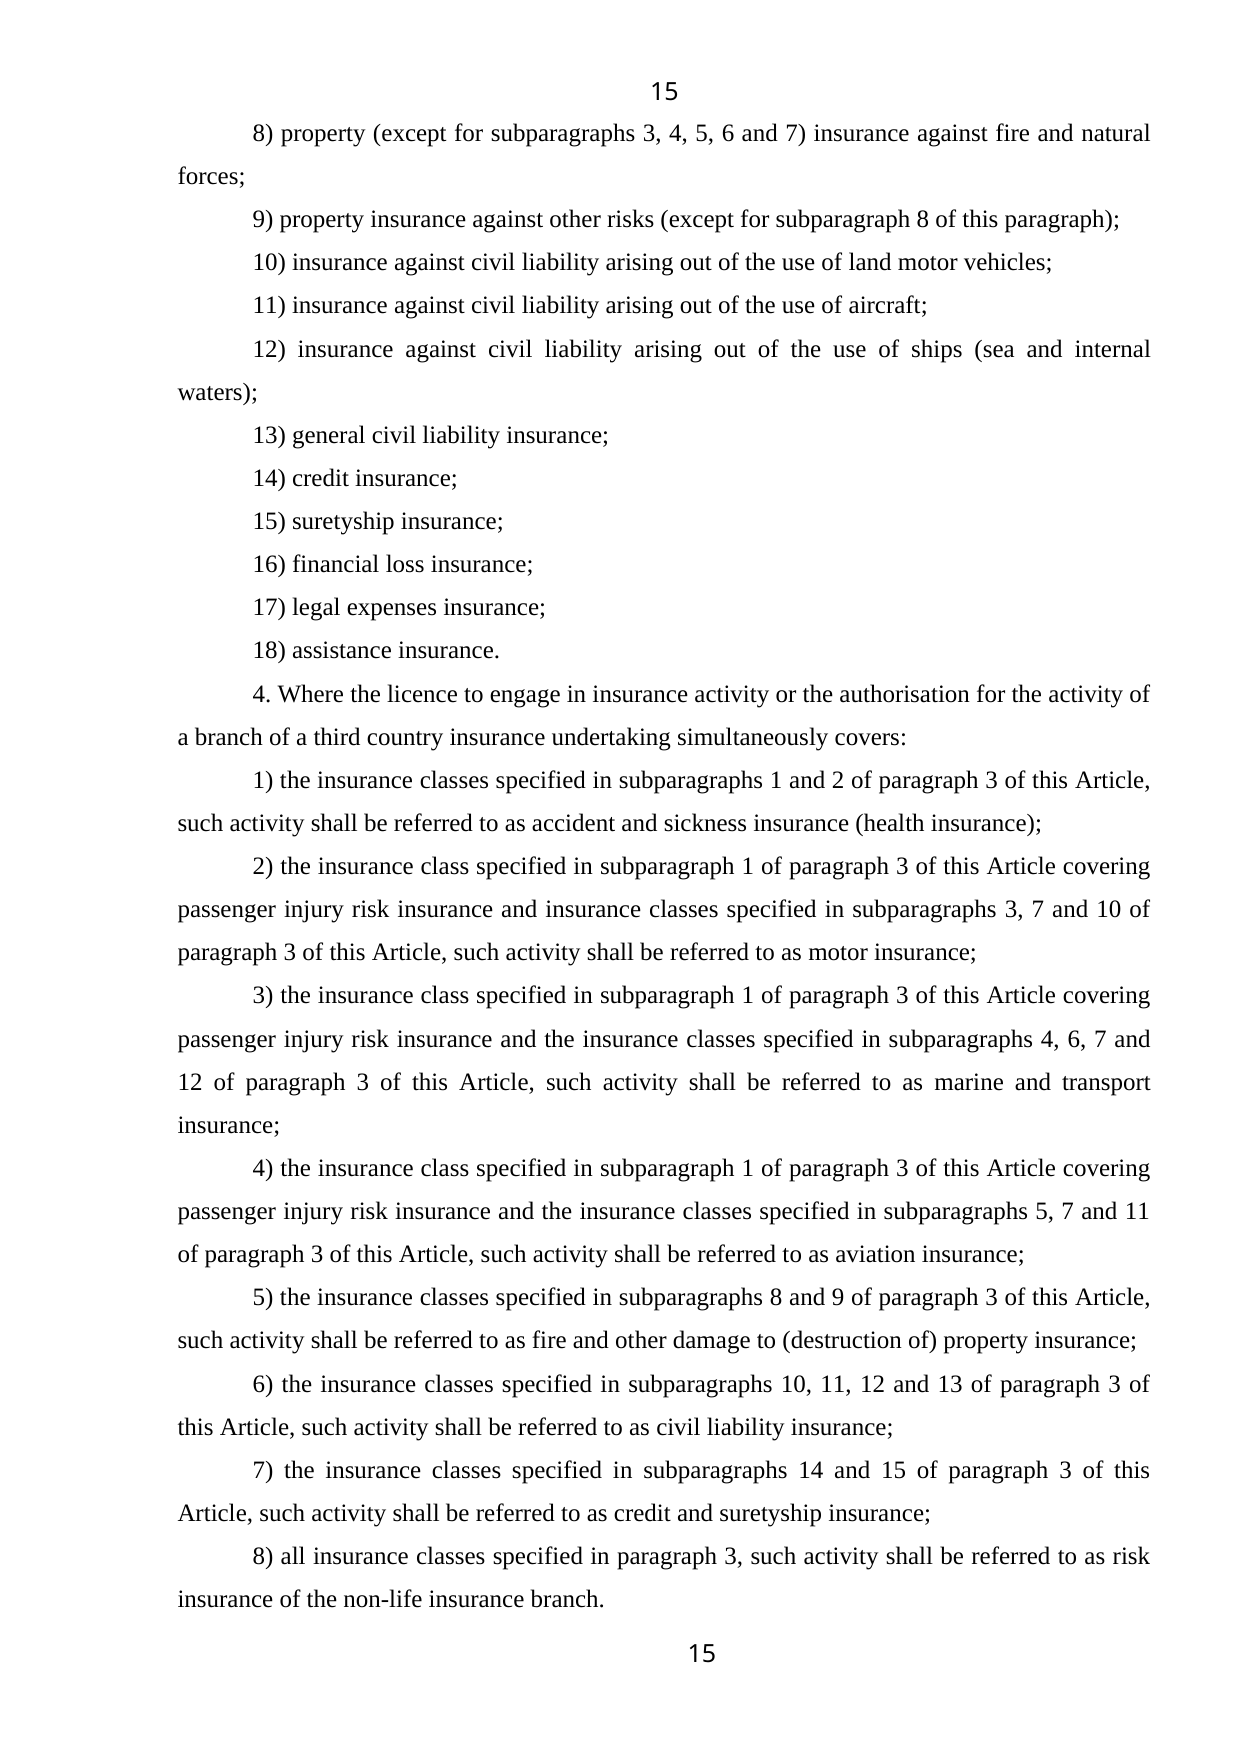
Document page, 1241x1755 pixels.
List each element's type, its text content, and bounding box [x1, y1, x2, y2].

text 15) suretyship insurance; [177, 506, 1152, 535]
text 10) insurance against civil liability arising out of the use of land motor vehicles; [177, 247, 1152, 276]
text 16) financial loss insurance; [177, 549, 1152, 578]
text 8) all insurance classes specified in paragraph 3, such activity shall be referred to as risk insurance of the non-life insurance branch. [177, 1541, 1152, 1613]
text 12) insurance against civil liability arising out of the use of ships (sea and internal waters); [177, 334, 1152, 406]
text 3) the insurance class specified in subparagraph 1 of paragraph 3 of this Article covering passenger injury risk insurance and the insurance classes specified in subparagraphs 4, 6, 7 and 12 of paragraph 3 of this Article, such activity shall be referred to as marine and transport insurance; [177, 981, 1152, 1139]
text 13) general civil liability insurance; [177, 420, 1152, 449]
text 2) the insurance class specified in subparagraph 1 of paragraph 3 of this Article covering passenger injury risk insurance and insurance classes specified in subparagraphs 3, 7 and 10 of paragraph 3 of this Article, such activity shall be referred to as motor insurance; [177, 851, 1152, 966]
text 9) property insurance against other risks (except for subparagraph 8 of this paragraph); [177, 204, 1152, 233]
text 7) the insurance classes specified in subparagraphs 14 and 15 of paragraph 3 of this Article, such activity shall be referred to as credit and suretyship insurance; [177, 1455, 1152, 1527]
text 11) insurance against civil liability arising out of the use of aircraft; [177, 291, 1152, 319]
text 4. Where the licence to engage in insurance activity or the authorisation for the activity of a branch of a third country insurance undertaking simultaneously covers: [177, 679, 1152, 751]
text 17) legal expenses insurance; [177, 592, 1152, 621]
text 14) credit insurance; [177, 463, 1152, 492]
text 18) assistance insurance. [177, 636, 1152, 664]
text 4) the insurance class specified in subparagraph 1 of paragraph 3 of this Article covering passenger injury risk insurance and the insurance classes specified in subparagraphs 5, 7 and 11 of paragraph 3 of this Article, such activity shall be referred to as aviation insurance; [177, 1153, 1152, 1268]
text 5) the insurance classes specified in subparagraphs 8 and 9 of paragraph 3 of this Article, such activity shall be referred to as fire and other damage to (destruction of) property insurance; [177, 1282, 1152, 1354]
text 8) property (except for subparagraphs 3, 4, 5, 6 and 7) insurance against fire and natural forces; [177, 118, 1152, 190]
text 6) the insurance classes specified in subparagraphs 10, 11, 12 and 13 of paragraph 3 of this Article, such activity shall be referred to as civil liability insurance; [177, 1369, 1152, 1441]
text 1) the insurance classes specified in subparagraphs 1 and 2 of paragraph 3 of this Article, such activity shall be referred to as accident and sickness insurance (health insurance); [177, 765, 1152, 837]
